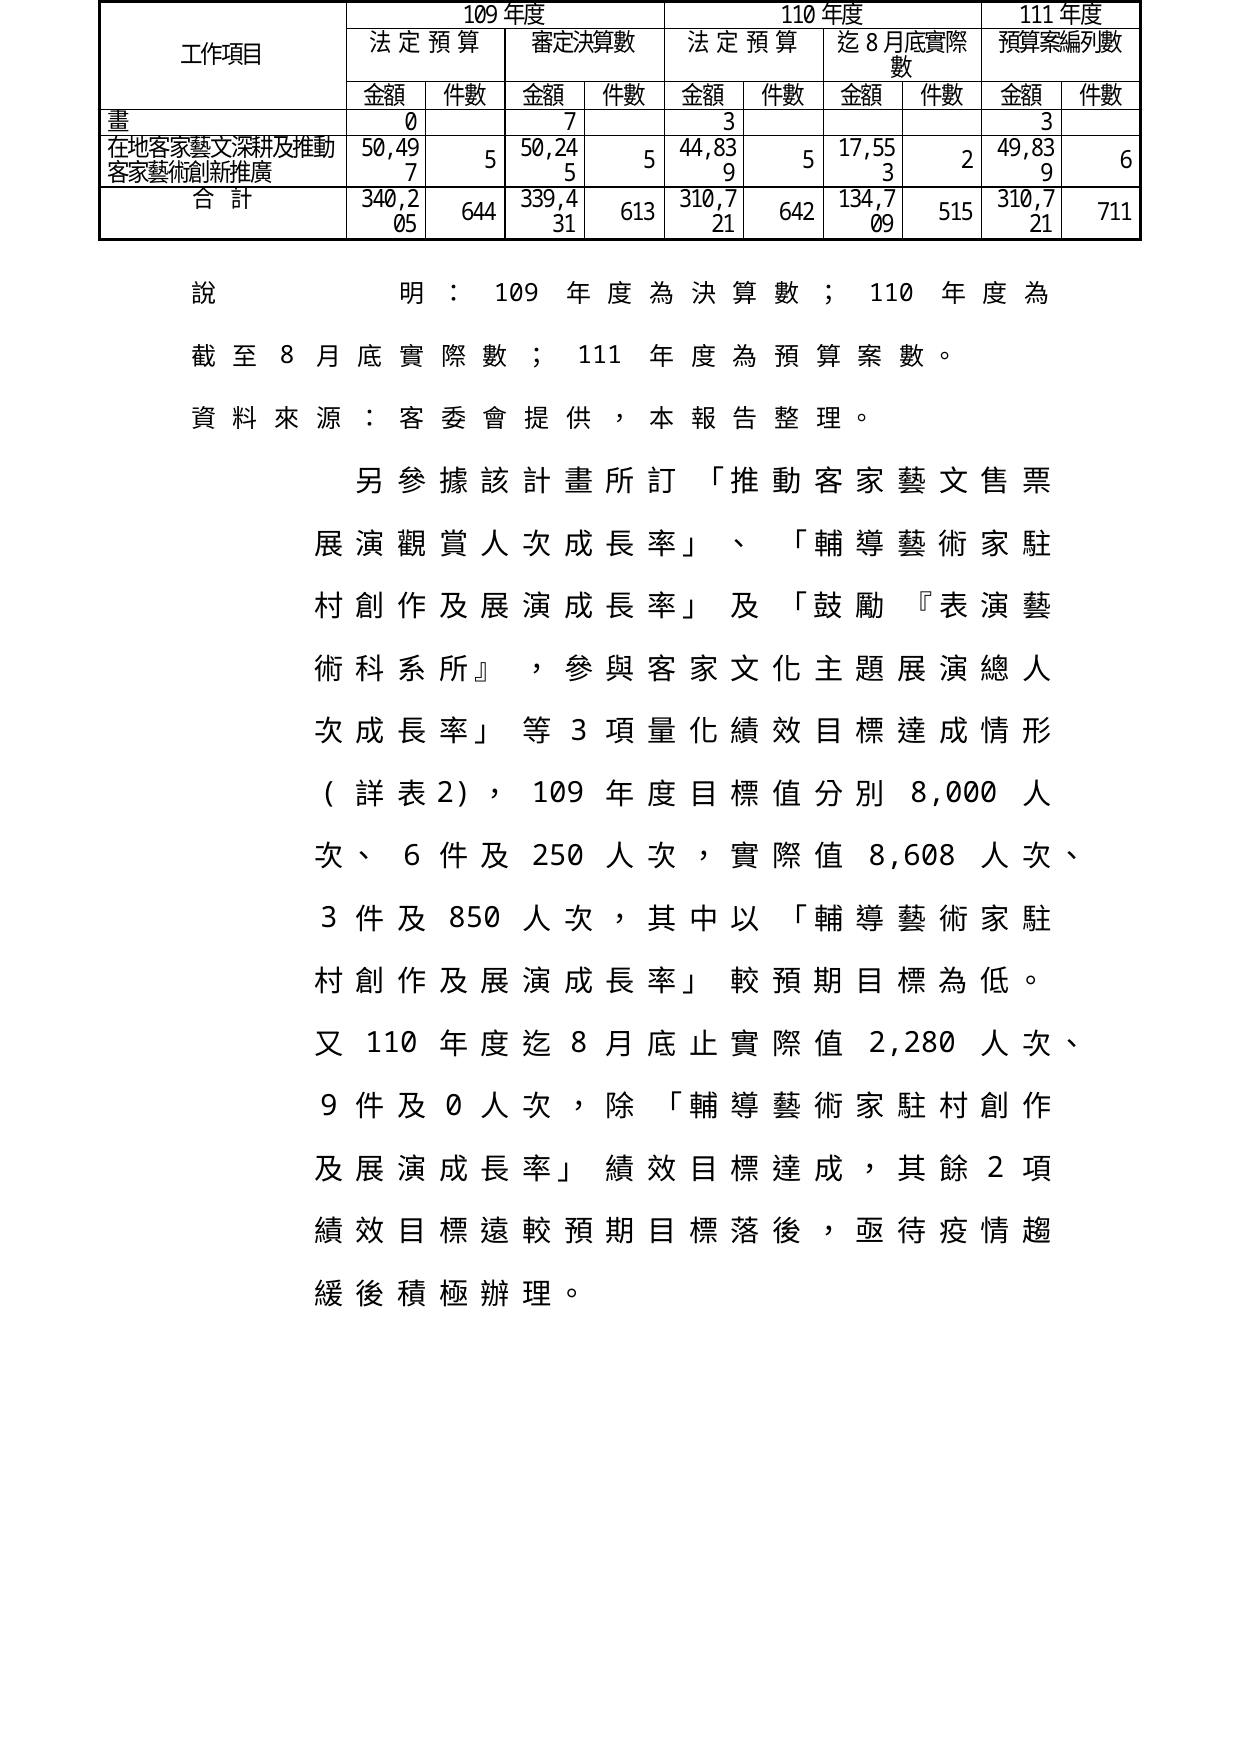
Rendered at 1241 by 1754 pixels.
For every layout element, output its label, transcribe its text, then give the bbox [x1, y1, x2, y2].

table_cell 134,709 [824, 188, 902, 237]
table_cell 642 [744, 188, 823, 237]
table_cell 50,497 [347, 136, 425, 186]
table_cell 金額 [347, 82, 425, 109]
table_cell 畫 [101, 110, 346, 135]
table_cell 金額 [824, 82, 902, 109]
table_cell 2 [903, 136, 981, 186]
table_cell 件數 [903, 82, 981, 109]
table_cell 644 [426, 188, 504, 237]
table_cell 7 [506, 110, 584, 135]
text 另參據該計畫所訂「推動客家藝文售票展演觀賞人次成長率」、「輔導藝術家駐村創作及展演成長率」及「鼓勵『表演藝術科系所』，參與客家文化主題展演總人次成長率」等3項量化績效目標達成情形(詳表2)，109年度目標值分別8,000人次、6件及250人次，實際值8,608人次、3件及850人次，其中以「輔導藝術家駐村創作及展演成長率」較預期目標為低。又110年度迄8月底止實際值2,280人次、9件及0人次，除「輔導藝術家駐村創作及展演成長率」績效目標達成，其餘2項績效目標遠較預期目標落後，亟待疫情趨緩後積極辦理。 [271, 437, 1058, 1312]
text 資料來源：客委會提供，本報告整理。 [105, 375, 1058, 437]
table_cell [824, 110, 902, 135]
table_cell 金額 [982, 82, 1061, 109]
table_cell 0 [347, 110, 425, 135]
table_cell 3 [665, 110, 743, 135]
table_cell 5 [426, 136, 504, 186]
table_cell 5 [744, 136, 823, 186]
text 說 明：109年度為決算數；110年度為截至8月底實際數；111年度為預算案數。 [105, 250, 1058, 375]
table_cell 迄8月底實際數 [824, 29, 981, 81]
table_cell 合 計 [101, 188, 346, 237]
table_cell 法 定 預 算 [347, 29, 504, 81]
table_cell 310,721 [665, 188, 743, 237]
table_cell [426, 110, 504, 135]
table_cell 金額 [665, 82, 743, 109]
table_cell 310,721 [982, 188, 1061, 237]
table_cell 6 [1062, 136, 1139, 186]
table_cell 件數 [426, 82, 504, 109]
table_cell 件數 [744, 82, 823, 109]
table_cell 17,553 [824, 136, 902, 186]
table_cell [1062, 110, 1139, 135]
table_cell [903, 110, 981, 135]
table_cell [585, 110, 664, 135]
table_cell 件數 [585, 82, 664, 109]
table_cell 件數 [1062, 82, 1139, 109]
table_header 110年度 [665, 3, 981, 28]
table_header 111年度 [982, 3, 1139, 28]
table_cell 515 [903, 188, 981, 237]
table_cell 預算案編列數 [982, 29, 1139, 81]
table_cell 613 [585, 188, 664, 237]
table_cell 5 [585, 136, 664, 186]
table_cell 340,205 [347, 188, 425, 237]
table_cell 法 定 預 算 [665, 29, 823, 81]
table_cell 50,245 [506, 136, 584, 186]
table_cell 339,431 [506, 188, 584, 237]
table_header 工作項目 [101, 3, 346, 109]
table_cell 711 [1062, 188, 1139, 237]
table_cell 在地客家藝文深耕及推動客家藝術創新推廣 [101, 136, 346, 186]
table_cell [744, 110, 823, 135]
table_cell 44,839 [665, 136, 743, 186]
table_cell 審定決算數 [506, 29, 664, 81]
table_cell 金額 [506, 82, 584, 109]
table_header 109年度 [347, 3, 664, 28]
table_cell 3 [982, 110, 1061, 135]
table_cell 49,839 [982, 136, 1061, 186]
